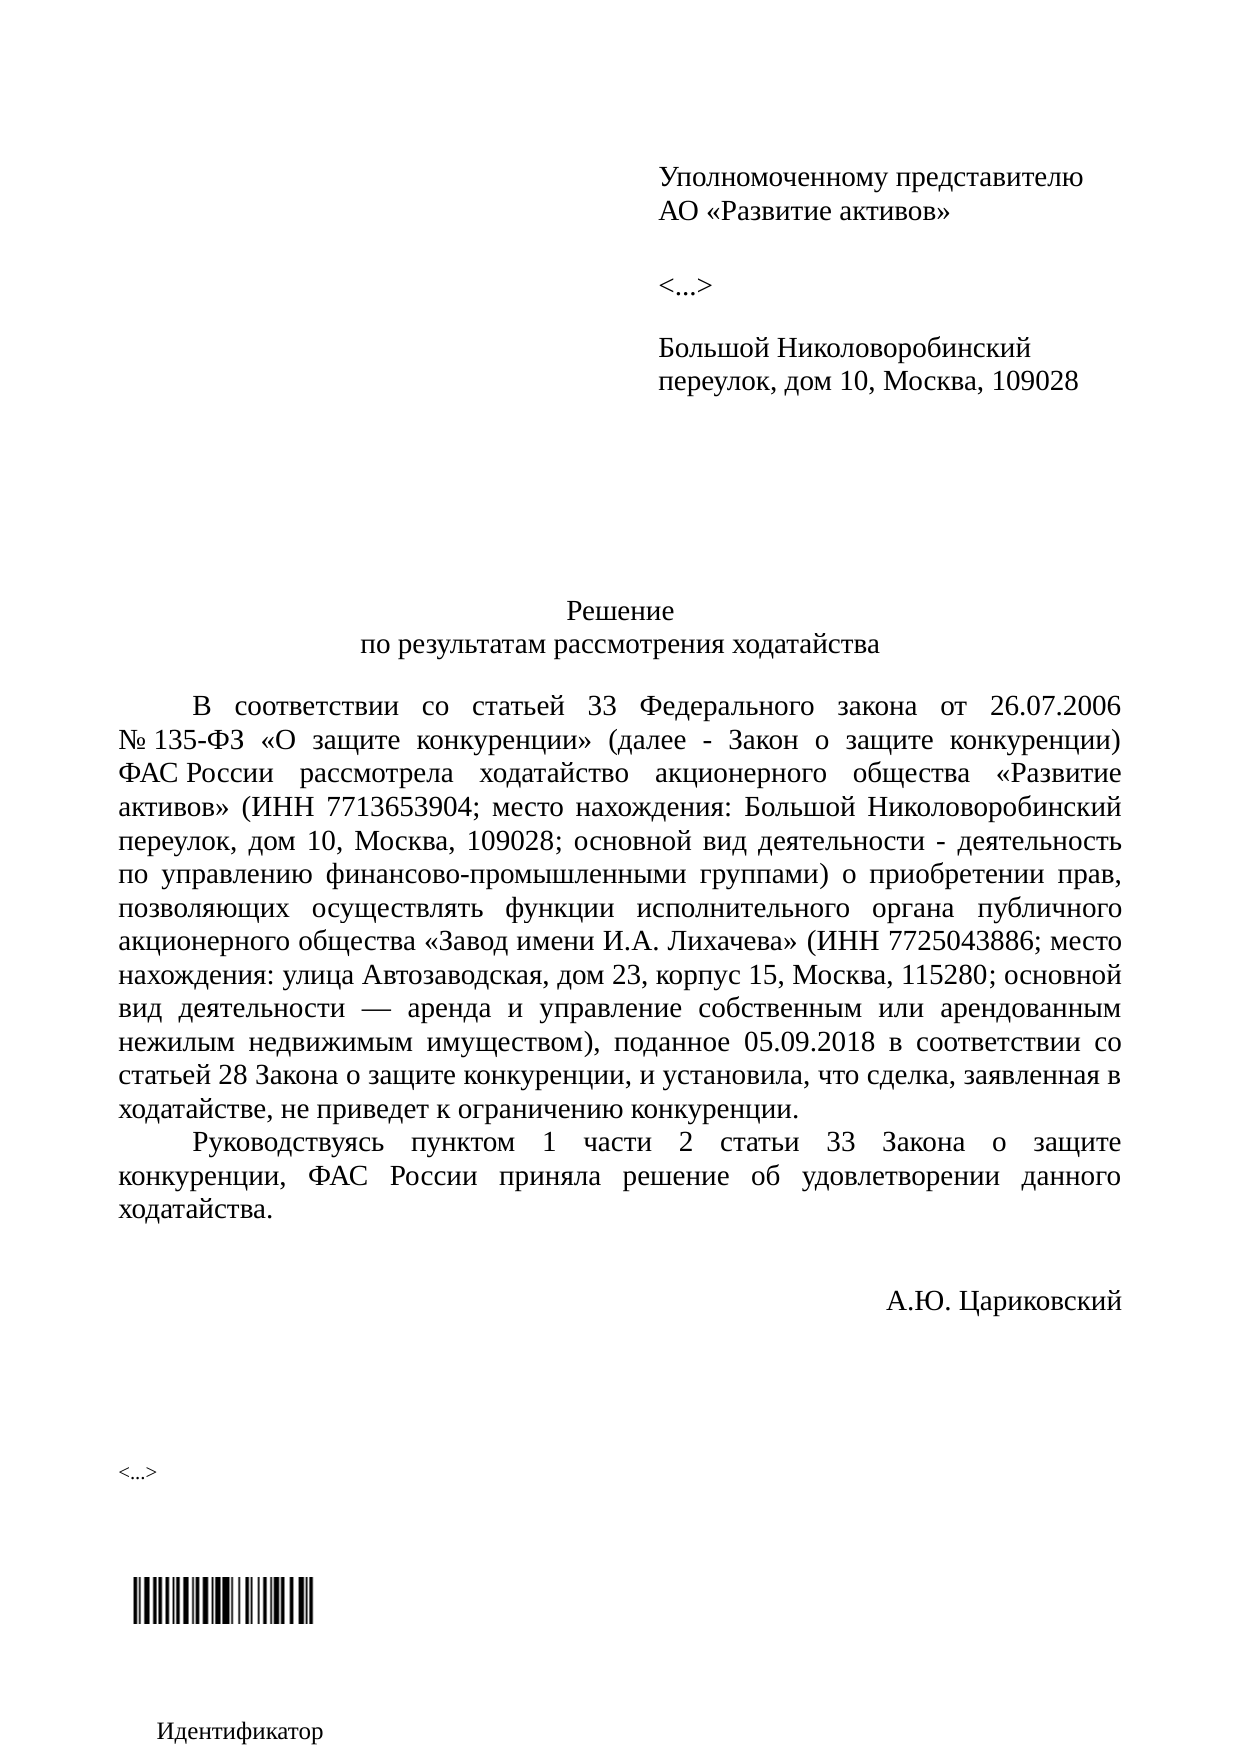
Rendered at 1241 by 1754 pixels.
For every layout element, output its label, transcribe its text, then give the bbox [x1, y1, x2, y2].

text В соответствии со статьей 33 Федерального закона от 26.07.2006 № 135‑ФЗ «О защите конкуренции» (далее - Закон о защите конкуренции) ФАС России рассмотрела ходатайство акционерного общества «Развитие активов» (ИНН 7713653904; место нахождения: Большой Николоворобинский переулок, дом 10, Москва, 109028; основной вид деятельности - деятельность по управлению финансово-промышленными группами) о приобретении прав, позволяющих осуществлять функции исполнительного органа публичного акционерного общества «Завод имени И.А. Лихачева» (ИНН 7725043886; место нахождения: улица Автозаводская, дом 23, корпус 15, Москва, 115280; основной вид деятельности — аренда и управление собственным или арендованным нежилым недвижимым имуществом), поданное 05.09.2018 в соответствии со статьей 28 Закона о защите конкуренции, и установила, что сделка, заявленная в ходатайстве, не приведет к ограничению конкуренции. [118, 688, 1122, 1124]
table_header Уполномоченному представителю АО «Развитие активов» <...> Большой Николоворобинский переулок, дом 10, Москва, 109028 [658, 159, 1122, 397]
text Руководствуясь пунктом 1 части 2 статьи 33 Закона о защите конкуренции, ФАС России приняла решение об удовлетворении данного ходатайства. [118, 1124, 1122, 1225]
picture [118, 1577, 331, 1624]
text А.Ю. Цариковский [118, 1283, 1122, 1316]
text по результатам рассмотрения ходатайства [118, 626, 1122, 660]
text <...> [118, 1460, 1122, 1484]
text Решение [118, 593, 1122, 626]
